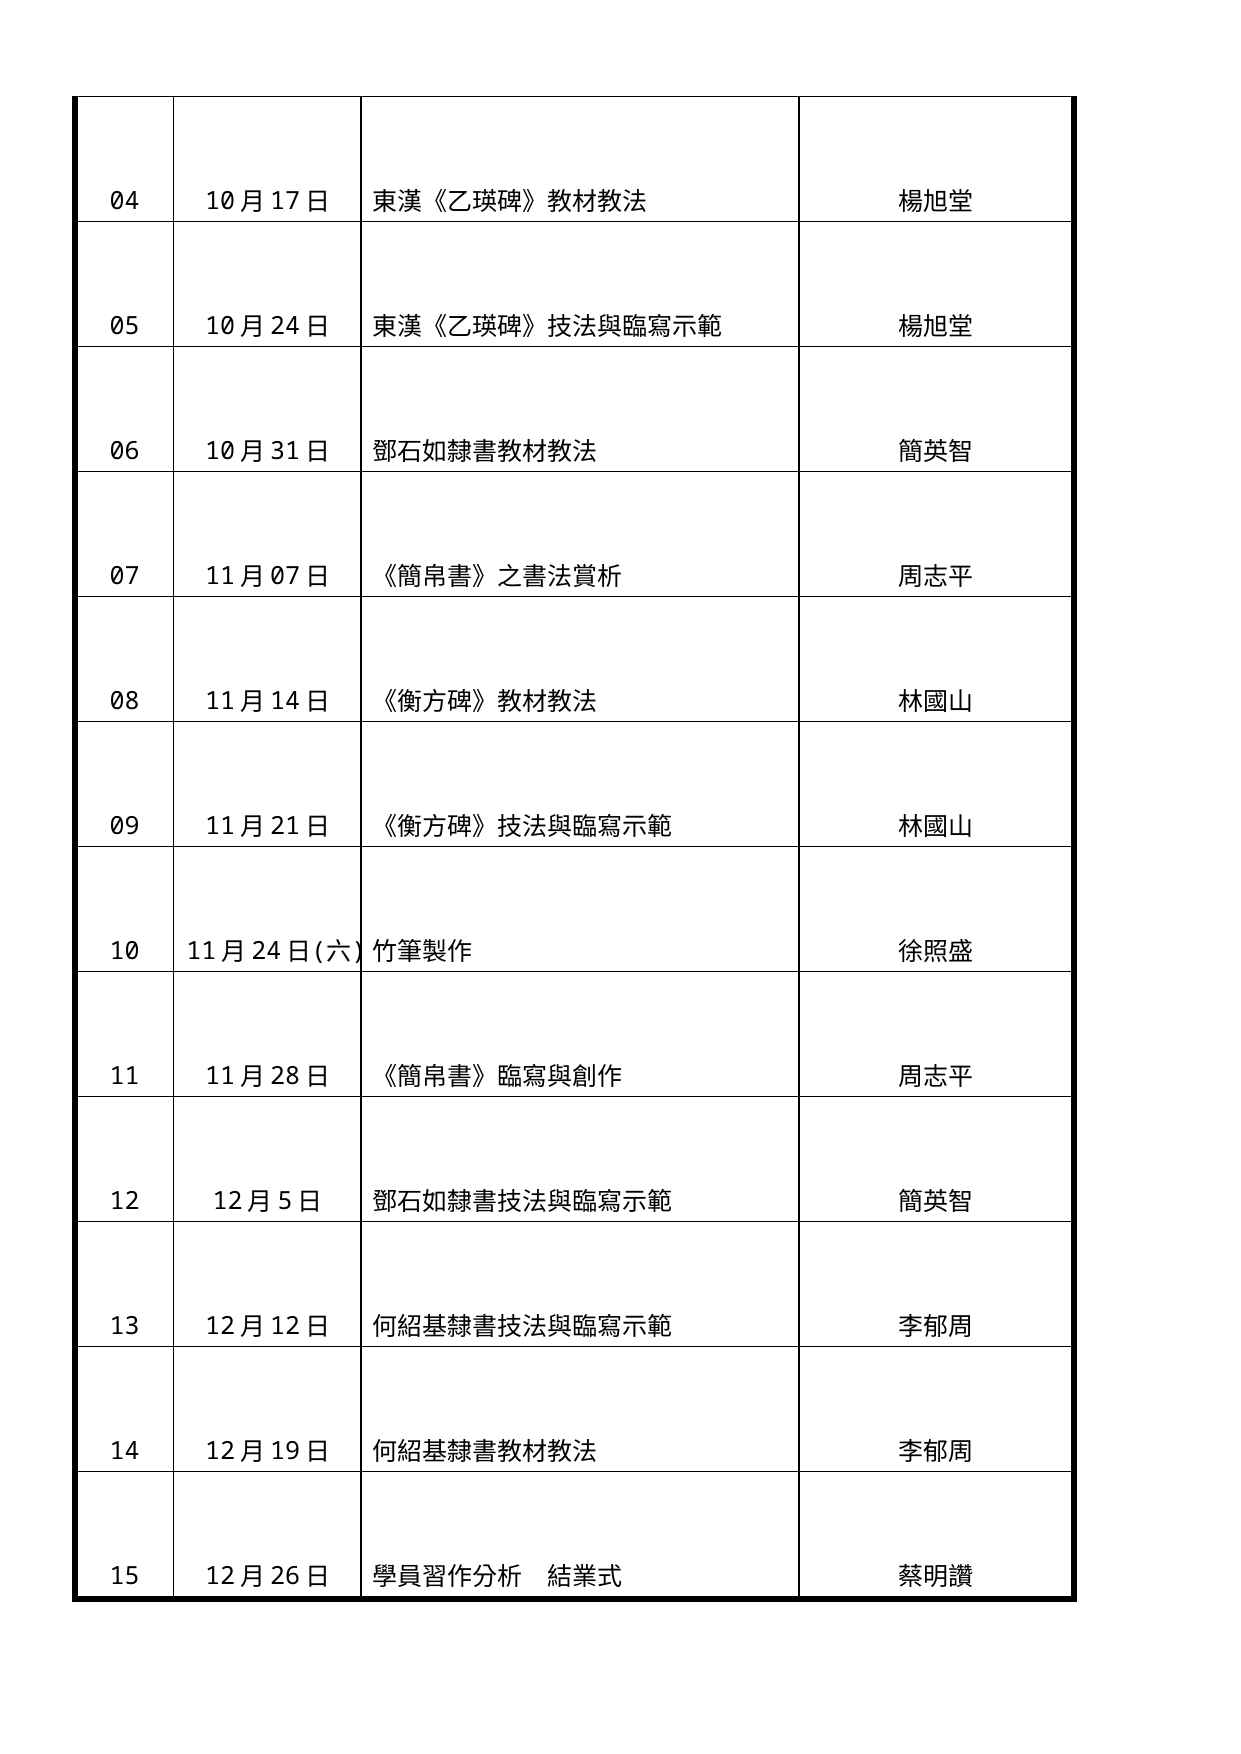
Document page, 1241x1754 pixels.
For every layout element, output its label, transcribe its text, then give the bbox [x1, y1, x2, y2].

table_cell 13 [78, 1222, 173, 1346]
table_cell 11月21日 [174, 722, 360, 846]
table_cell 學員習作分析 結業式 [362, 1472, 798, 1596]
table_cell 04 [78, 97, 173, 221]
table_cell 簡英智 [800, 1097, 1071, 1221]
table_cell 何紹基隸書技法與臨寫示範 [362, 1222, 798, 1346]
table_cell 《簡帛書》之書法賞析 [362, 472, 798, 596]
table_cell 10月24日 [174, 222, 360, 346]
table_cell 周志平 [800, 472, 1071, 596]
table_cell 12月12日 [174, 1222, 360, 1346]
table_cell 11月28日 [174, 972, 360, 1096]
table_cell 《簡帛書》臨寫與創作 [362, 972, 798, 1096]
table_cell 08 [78, 597, 173, 721]
table_cell 10月17日 [174, 97, 360, 221]
table_cell 15 [78, 1472, 173, 1596]
table_cell 徐照盛 [800, 847, 1071, 971]
table_cell 12 [78, 1097, 173, 1221]
table_cell 《衡方碑》技法與臨寫示範 [362, 722, 798, 846]
table_cell 11月14日 [174, 597, 360, 721]
table_cell 東漢《乙瑛碑》教材教法 [362, 97, 798, 221]
table_cell 12月26日 [174, 1472, 360, 1596]
table_cell 10 [78, 847, 173, 971]
table_cell 楊旭堂 [800, 222, 1071, 346]
table_cell 07 [78, 472, 173, 596]
table_cell 11月24日(六) [174, 847, 360, 971]
table_cell 東漢《乙瑛碑》技法與臨寫示範 [362, 222, 798, 346]
table_cell 周志平 [800, 972, 1071, 1096]
table_cell 竹筆製作 [362, 847, 798, 971]
table_cell 10月31日 [174, 347, 360, 471]
table_cell 鄧石如隸書教材教法 [362, 347, 798, 471]
table_cell 楊旭堂 [800, 97, 1071, 221]
table_cell 12月5日 [174, 1097, 360, 1221]
table_cell 何紹基隸書教材教法 [362, 1347, 798, 1471]
table_cell 林國山 [800, 597, 1071, 721]
table_cell 鄧石如隸書技法與臨寫示範 [362, 1097, 798, 1221]
table_cell 14 [78, 1347, 173, 1471]
table_cell 06 [78, 347, 173, 471]
table_cell 11 [78, 972, 173, 1096]
table_cell 09 [78, 722, 173, 846]
table_cell 《衡方碑》教材教法 [362, 597, 798, 721]
table_cell 林國山 [800, 722, 1071, 846]
table_cell 李郁周 [800, 1347, 1071, 1471]
table_cell 蔡明讚 [800, 1472, 1071, 1596]
table_cell 12月19日 [174, 1347, 360, 1471]
table_cell 05 [78, 222, 173, 346]
table_cell 簡英智 [800, 347, 1071, 471]
table_cell 李郁周 [800, 1222, 1071, 1346]
table_cell 11月07日 [174, 472, 360, 596]
